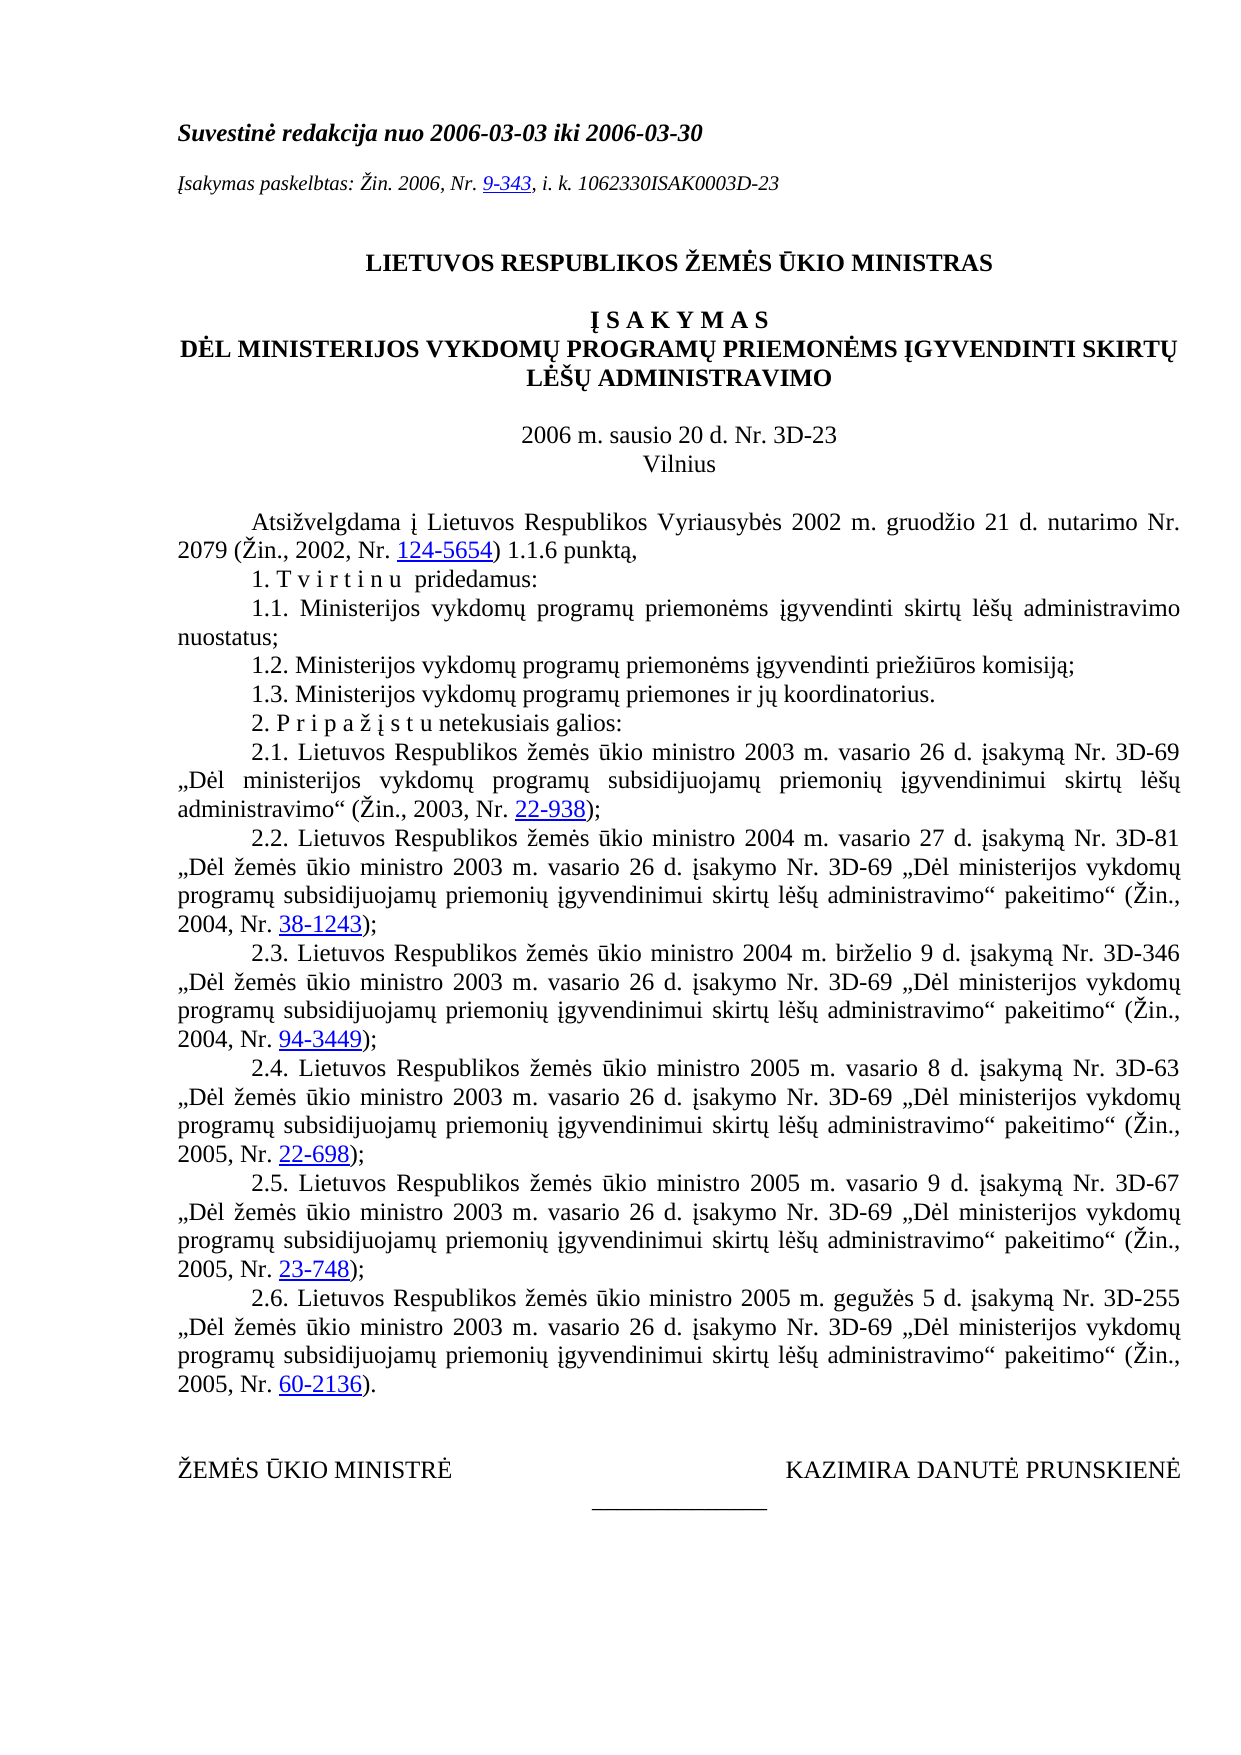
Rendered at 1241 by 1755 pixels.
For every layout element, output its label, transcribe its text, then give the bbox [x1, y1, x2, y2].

text Įsakymas paskelbtas: Žin. 2006, Nr. 9-343, i. k. 1062330ISAK0003D-23 [177, 171, 1181, 195]
text Suvestinė redakcija nuo 2006-03-03 iki 2006-03-30 [177, 118, 1181, 147]
text Atsižvelgdama į Lietuvos Respublikos Vyriausybės 2002 m. gruodžio 21 d. nutarimo Nr. 2079 (Žin., 2002, Nr. 124-5654) 1.1.6 punktą, [177, 507, 1181, 564]
text 1.1. Ministerijos vykdomų programų priemonėms įgyvendinti skirtų lėšų administravimo nuostatus; [177, 593, 1181, 650]
text 1.3. Ministerijos vykdomų programų priemones ir jų koordinatorius. [177, 679, 1181, 708]
text 2. Pripažįstu netekusiais galios: [177, 708, 1181, 737]
text 1.2. Ministerijos vykdomų programų priemonėms įgyvendinti priežiūros komisiją; [177, 650, 1181, 679]
text LIETUVOS RESPUBLIKOS ŽEMĖS ŪKIO MINISTRAS [177, 248, 1181, 277]
text Vilnius [177, 449, 1181, 478]
text 2.5. Lietuvos Respublikos žemės ūkio ministro 2005 m. vasario 9 d. įsakymą Nr. 3D-67 „Dėl žemės ūkio ministro 2003 m. vasario 26 d. įsakymo Nr. 3D-69 „Dėl ministerijos vykdomų programų subsidijuojamų priemonių įgyvendinimui skirtų lėšų administravimo“ pakeitimo“ (Žin., 2005, Nr. 23-748); [177, 1168, 1181, 1283]
text 2.6. Lietuvos Respublikos žemės ūkio ministro 2005 m. gegužės 5 d. įsakymą Nr. 3D-255 „Dėl žemės ūkio ministro 2003 m. vasario 26 d. įsakymo Nr. 3D-69 „Dėl ministerijos vykdomų programų subsidijuojamų priemonių įgyvendinimui skirtų lėšų administravimo“ pakeitimo“ (Žin., 2005, Nr. 60-2136). [177, 1283, 1181, 1398]
text 2.3. Lietuvos Respublikos žemės ūkio ministro 2004 m. birželio 9 d. įsakymą Nr. 3D-346 „Dėl žemės ūkio ministro 2003 m. vasario 26 d. įsakymo Nr. 3D-69 „Dėl ministerijos vykdomų programų subsidijuojamų priemonių įgyvendinimui skirtų lėšų administravimo“ pakeitimo“ (Žin., 2004, Nr. 94-3449); [177, 938, 1181, 1053]
text DĖL MINISTERIJOS VYKDOMŲ PROGRAMŲ PRIEMONĖMS ĮGYVENDINTI SKIRTŲ LĖŠŲ ADMINISTRAVIMO [177, 334, 1181, 392]
text 1. Tvirtinu pridedamus: [177, 564, 1181, 593]
text 2006 m. sausio 20 d. Nr. 3D-23 [177, 420, 1181, 449]
text ______________ [177, 1484, 1181, 1513]
text ŽEMĖS ŪKIO MINISTRĖ KAZIMIRA DANUTĖ PRUNSKIENĖ [177, 1455, 1181, 1484]
text 2.1. Lietuvos Respublikos žemės ūkio ministro 2003 m. vasario 26 d. įsakymą Nr. 3D-69 „Dėl ministerijos vykdomų programų subsidijuojamų priemonių įgyvendinimui skirtų lėšų administravimo“ (Žin., 2003, Nr. 22-938); [177, 737, 1181, 823]
text 2.2. Lietuvos Respublikos žemės ūkio ministro 2004 m. vasario 27 d. įsakymą Nr. 3D-81 „Dėl žemės ūkio ministro 2003 m. vasario 26 d. įsakymo Nr. 3D-69 „Dėl ministerijos vykdomų programų subsidijuojamų priemonių įgyvendinimui skirtų lėšų administravimo“ pakeitimo“ (Žin., 2004, Nr. 38-1243); [177, 823, 1181, 938]
text Į S A K Y M A S [177, 305, 1181, 334]
text 2.4. Lietuvos Respublikos žemės ūkio ministro 2005 m. vasario 8 d. įsakymą Nr. 3D-63 „Dėl žemės ūkio ministro 2003 m. vasario 26 d. įsakymo Nr. 3D-69 „Dėl ministerijos vykdomų programų subsidijuojamų priemonių įgyvendinimui skirtų lėšų administravimo“ pakeitimo“ (Žin., 2005, Nr. 22-698); [177, 1053, 1181, 1168]
